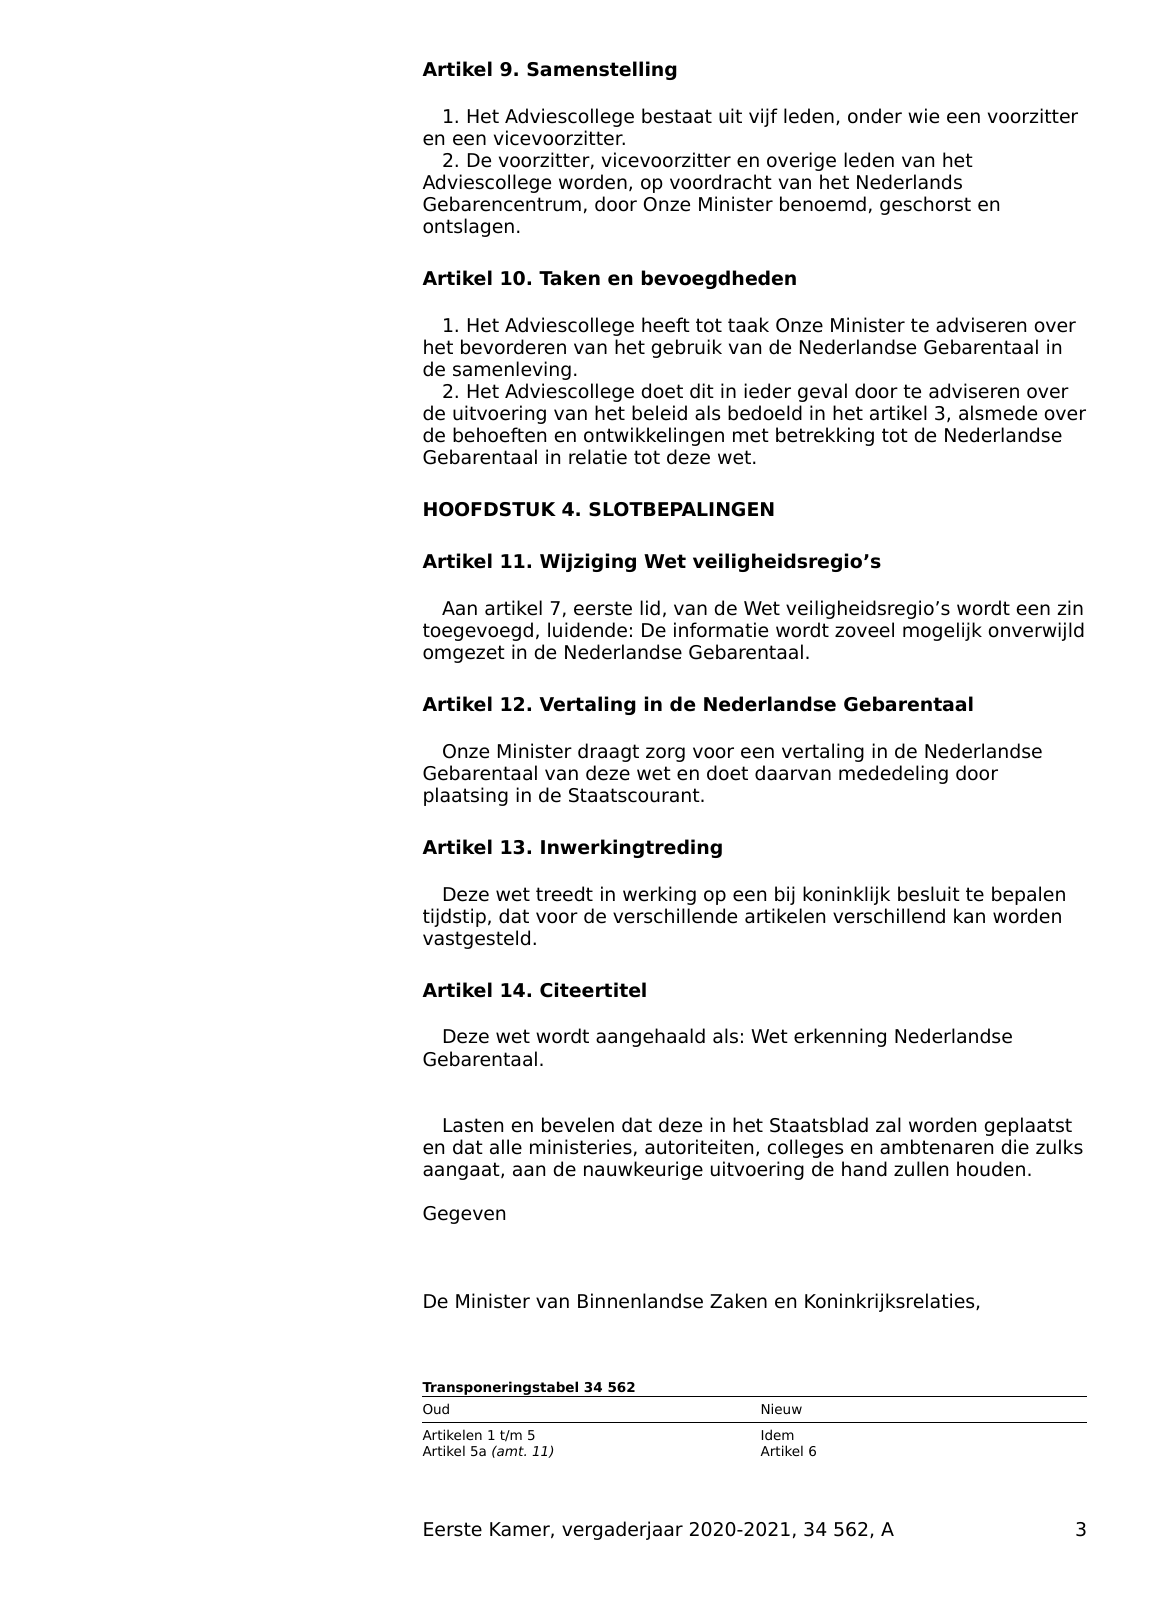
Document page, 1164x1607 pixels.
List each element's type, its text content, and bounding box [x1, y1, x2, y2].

table_cell Artikel 5a (amt. 11) [422, 1443, 754, 1459]
text Aan artikel 7, eerste lid, van de Wet veiligheidsregio’s wordt een zin toegevoegd, luidende: De informatie wordt zoveel mogelijk onverwijld omgezet in de Nederlandse Gebarentaal. [422, 598, 1087, 664]
text Deze wet treedt in werking op een bij koninklijk besluit te bepalen tijdstip, dat voor de verschillende artikelen verschillend kan worden vastgesteld. [422, 883, 1087, 949]
text Onze Minister draagt zorg voor een vertaling in de Nederlandse Gebarentaal van deze wet en doet daarvan mededeling door plaatsing in de Staatscourant. [422, 741, 1087, 807]
text De Minister van Binnenlandse Zaken en Koninkrijksrelaties, [422, 1291, 1087, 1313]
table_cell Artikelen 1 t/m 5 [422, 1423, 754, 1443]
text Deze wet wordt aangehaald als: Wet erkenning Nederlandse Gebarentaal. [422, 1026, 1087, 1070]
table_header Transponeringstabel 34 562 [422, 1380, 1087, 1396]
subtitle HOOFDSTUK 4. SLOTBEPALINGEN [422, 499, 1087, 521]
text 2. De voorzitter, vicevoorzitter en overige leden van het Adviescollege worden, op voordracht van het Nederlands Gebarencentrum, door Onze Minister benoemd, geschorst en ontslagen. [422, 150, 1087, 238]
subtitle Artikel 11. Wijziging Wet veiligheidsregio’s [422, 551, 1087, 573]
subtitle Artikel 12. Vertaling in de Nederlandse Gebarentaal [422, 694, 1087, 716]
subtitle Artikel 14. Citeertitel [422, 979, 1087, 1001]
table_cell Nieuw [754, 1397, 1087, 1422]
text Lasten en bevelen dat deze in het Staatsblad zal worden geplaatst en dat alle ministeries, autoriteiten, colleges en ambtenaren die zulks aangaat, aan de nauwkeurige uitvoering de hand zullen houden. [422, 1115, 1087, 1181]
text 1. Het Adviescollege heeft tot taak Onze Minister te adviseren over het bevorderen van het gebruik van de Nederlandse Gebarentaal in de samenleving. [422, 315, 1087, 381]
subtitle Artikel 13. Inwerkingtreding [422, 837, 1087, 858]
subtitle Artikel 10. Taken en bevoegdheden [422, 268, 1087, 290]
table_cell Artikel 6 [754, 1443, 1087, 1459]
subtitle Artikel 9. Samenstelling [422, 59, 1087, 81]
text 2. Het Adviescollege doet dit in ieder geval door te adviseren over de uitvoering van het beleid als bedoeld in het artikel 3, alsmede over de behoeften en ontwikkelingen met betrekking tot de Nederlandse Gebarentaal in relatie tot deze wet. [422, 381, 1087, 469]
text Gegeven [422, 1203, 1087, 1225]
table_cell Idem [754, 1423, 1087, 1443]
table_cell Oud [422, 1397, 754, 1422]
text 1. Het Adviescollege bestaat uit vijf leden, onder wie een voorzitter en een vicevoorzitter. [422, 106, 1087, 150]
